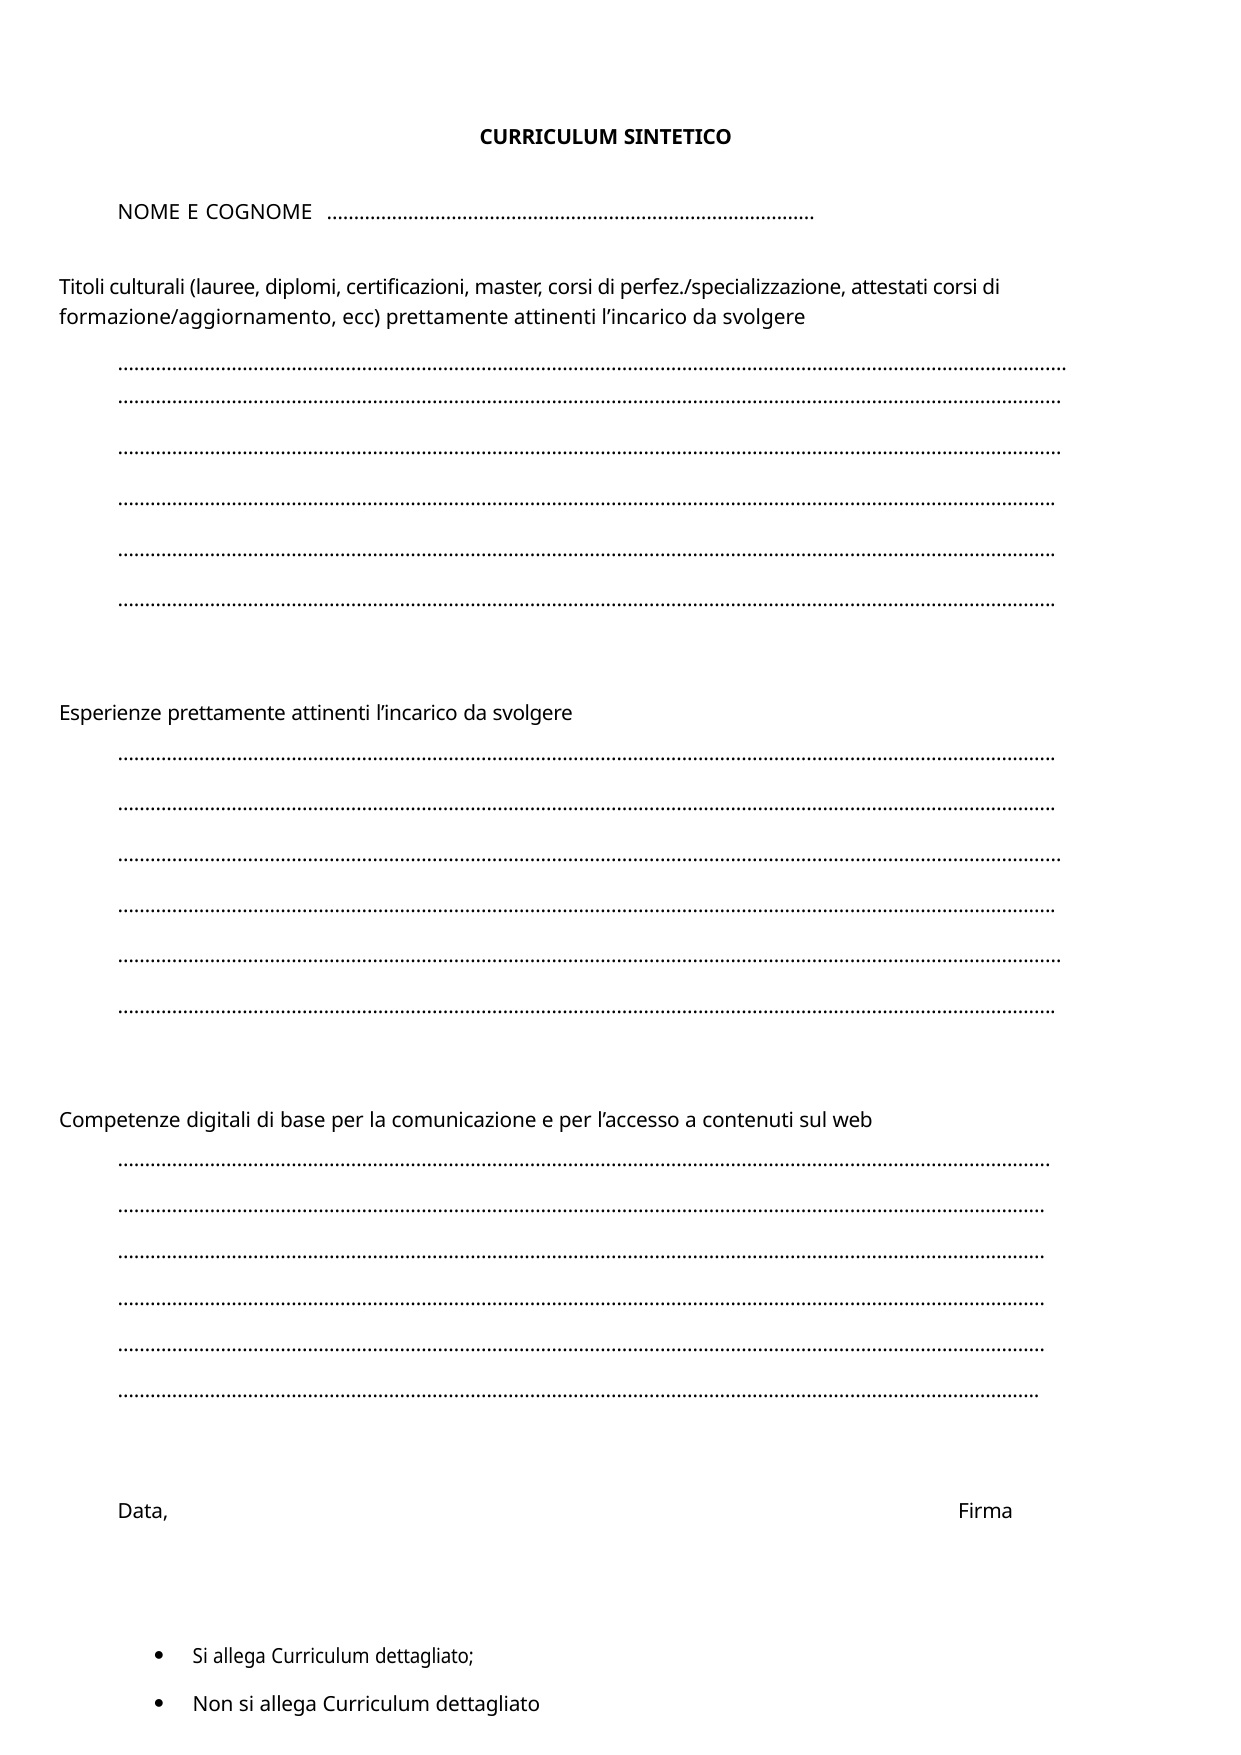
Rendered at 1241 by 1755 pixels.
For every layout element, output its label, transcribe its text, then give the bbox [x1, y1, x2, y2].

text ………………………………………………………………………………………………………………………………………………………. [117, 1144, 1152, 1173]
text ………………………………………………………………………………………………………………………………………………………… [117, 382, 1152, 410]
subtitle Titoli culturali (lauree, diplomi, certificazioni, master, corsi di perfez./specializzazione, attestati corsi di formazione/aggiornamento, ecc) prettamente attinenti l’incarico da svolgere [59, 272, 1152, 330]
text …………………………………………………………………………………………………………………………………………………………. [117, 348, 1152, 376]
subtitle NOME E COGNOME ……………………………………………………………………………… [117, 197, 1152, 226]
text Data, Firma [117, 1496, 1152, 1524]
subtitle Competenze digitali di base per la comunicazione e per l’accesso a contenuti sul web [59, 1105, 1152, 1133]
text ………………………………………………………………………………………………………………………………………………………… [117, 432, 1152, 461]
text ……………………………………………………………………………………………………………………………………………………… [117, 1237, 1152, 1265]
text ……………………………………………………………………………………………………………………………………………………… [117, 1329, 1152, 1357]
subtitle Esperienze prettamente attinenti l’incarico da svolgere [59, 698, 1152, 726]
text ……………………………………………………………………………………………………………………………………………………….. [117, 584, 1152, 613]
text ……………………………………………………………………………………………………………………………………………………….. [117, 890, 1152, 918]
text ……………………………………………………………………………………………………………………………………………………….. [117, 788, 1152, 817]
subtitle CURRICULUM SINTETICO [59, 122, 1152, 151]
text ……………………………………………………………………………………………………………………………………………………….. [117, 738, 1152, 766]
text ……………………………………………………………………………………………………………………………………………………….. [117, 483, 1152, 512]
text ……………………………………………………………………………………………………………………………………………………… [117, 1283, 1152, 1311]
list Non si allega Curriculum dettagliato [155, 1689, 1152, 1718]
text ……………………………………………………………………………………………………………………………………………………….. [117, 991, 1152, 1020]
text ……………………………………………………………………………………………………………………………………………………….. [117, 534, 1152, 562]
text ……………………………………………………………………………………………………………………………………………………… [117, 1191, 1152, 1219]
text ………………………………………………………………………………………………………………………………………………………… [117, 941, 1152, 969]
text …………………………………………………………………………………………………………………………………………………….. [117, 1375, 1152, 1403]
list Si allega Curriculum dettagliato; [155, 1641, 1152, 1669]
text ………………………………………………………………………………………………………………………………………………………… [117, 839, 1152, 868]
